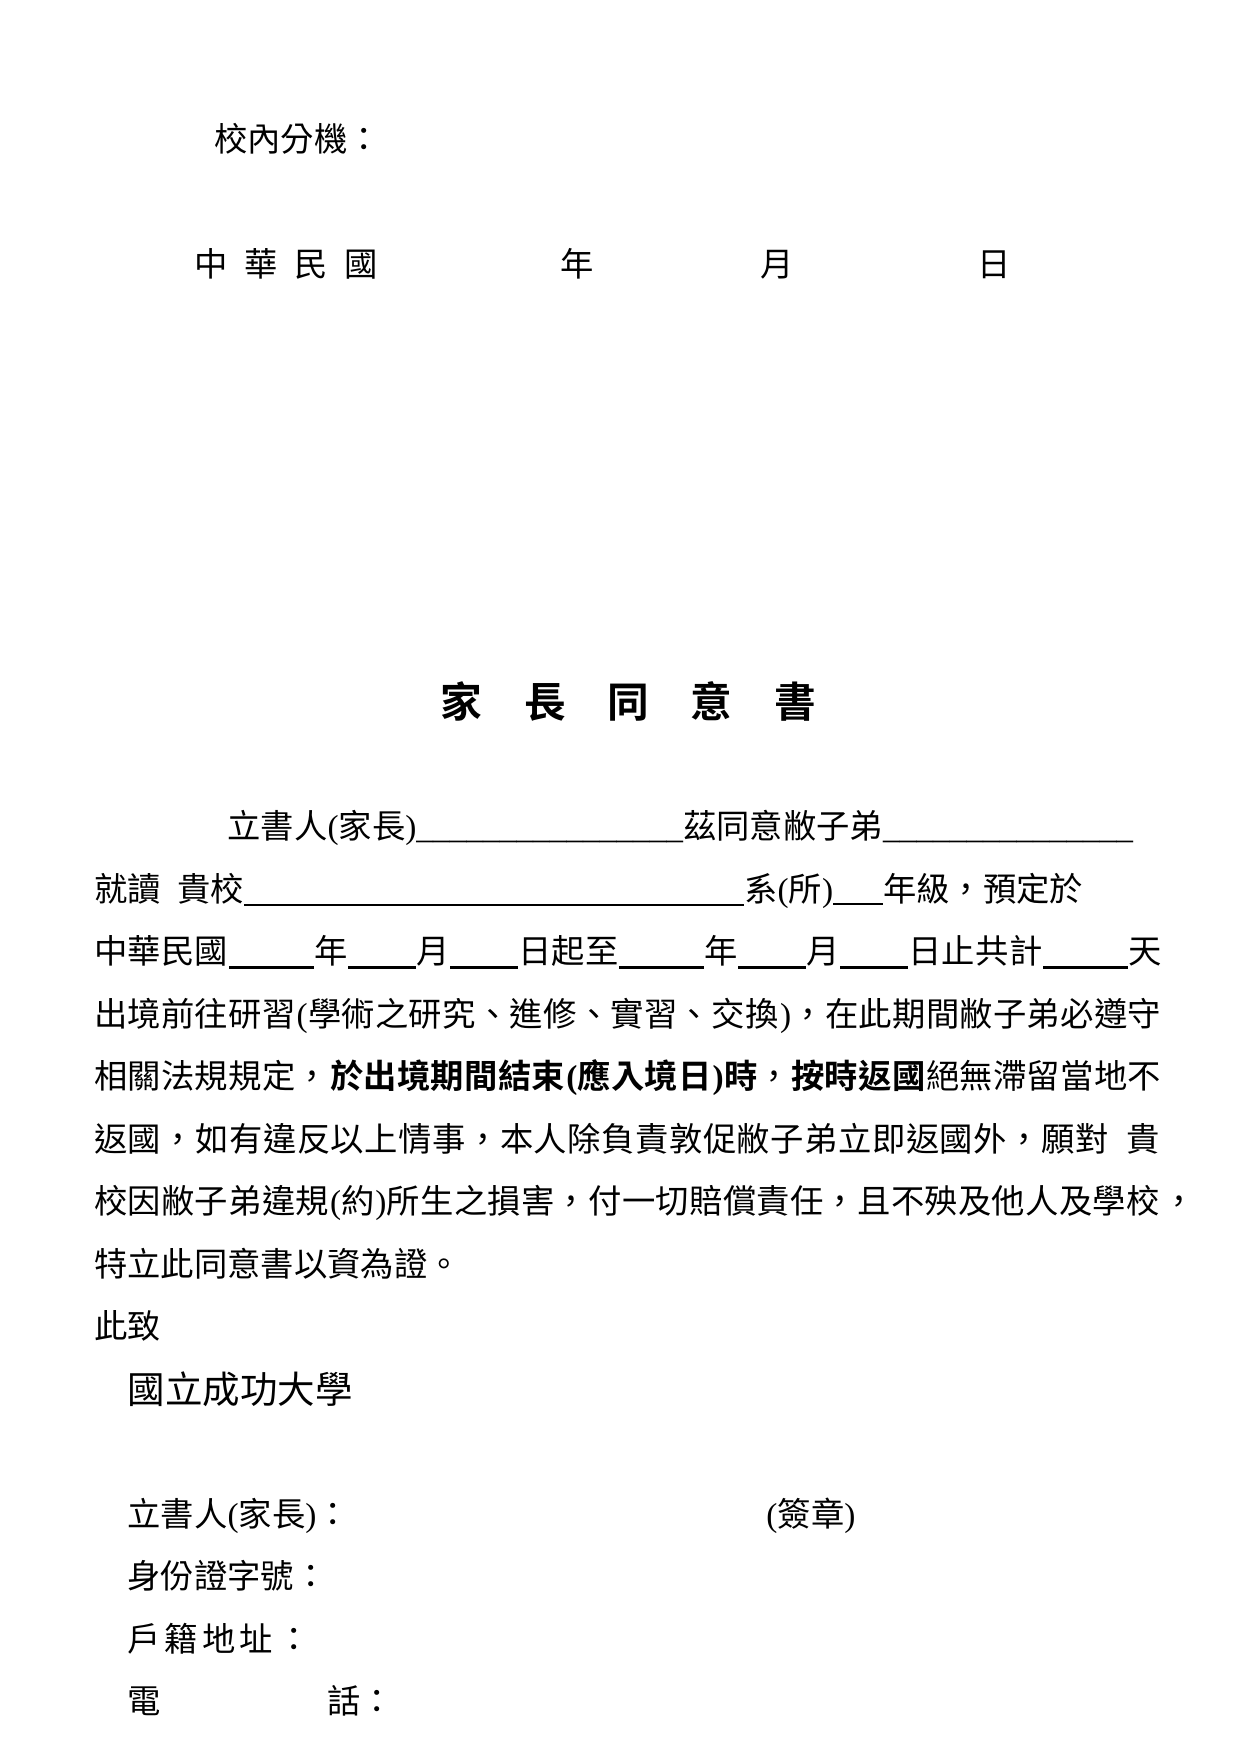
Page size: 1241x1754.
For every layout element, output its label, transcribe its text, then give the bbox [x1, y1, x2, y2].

text 電 話： [94, 1658, 1162, 1720]
text 就讀 貴校 系(所) 年級，預定於 [94, 845, 1162, 908]
text 校內分機： [94, 95, 1162, 158]
text 立書人(家長)： (簽章) [94, 1470, 1162, 1533]
text 中華民國 年 月 日起至 年 月 日止共計 天出境前往研習(學術之研究、進修、實習、交換)，在此期間敝子弟必遵守相關法規規定，於出境期間結束(應入境日)時，按時返國絕無滯留當地不返國，如有違反以上情事，本人除負責敦促敝子弟立即返國外，願對 貴校因敝子弟違規(約)所生之損害，付一切賠償責任，且不殃及他人及學校，特立此同意書以資為證。 [94, 908, 1162, 1283]
text 國立成功大學 [94, 1345, 1162, 1408]
text 身份證字號： [94, 1533, 1162, 1595]
text 此致 [94, 1283, 1162, 1345]
text 家 長 同 意 書 [94, 658, 1162, 720]
text 中 華 民 國 年 月 日 [94, 220, 1162, 283]
text 立書人(家長)________________茲同意敝子弟_______________ [94, 783, 1162, 845]
text 戶籍地址： [94, 1595, 1162, 1658]
